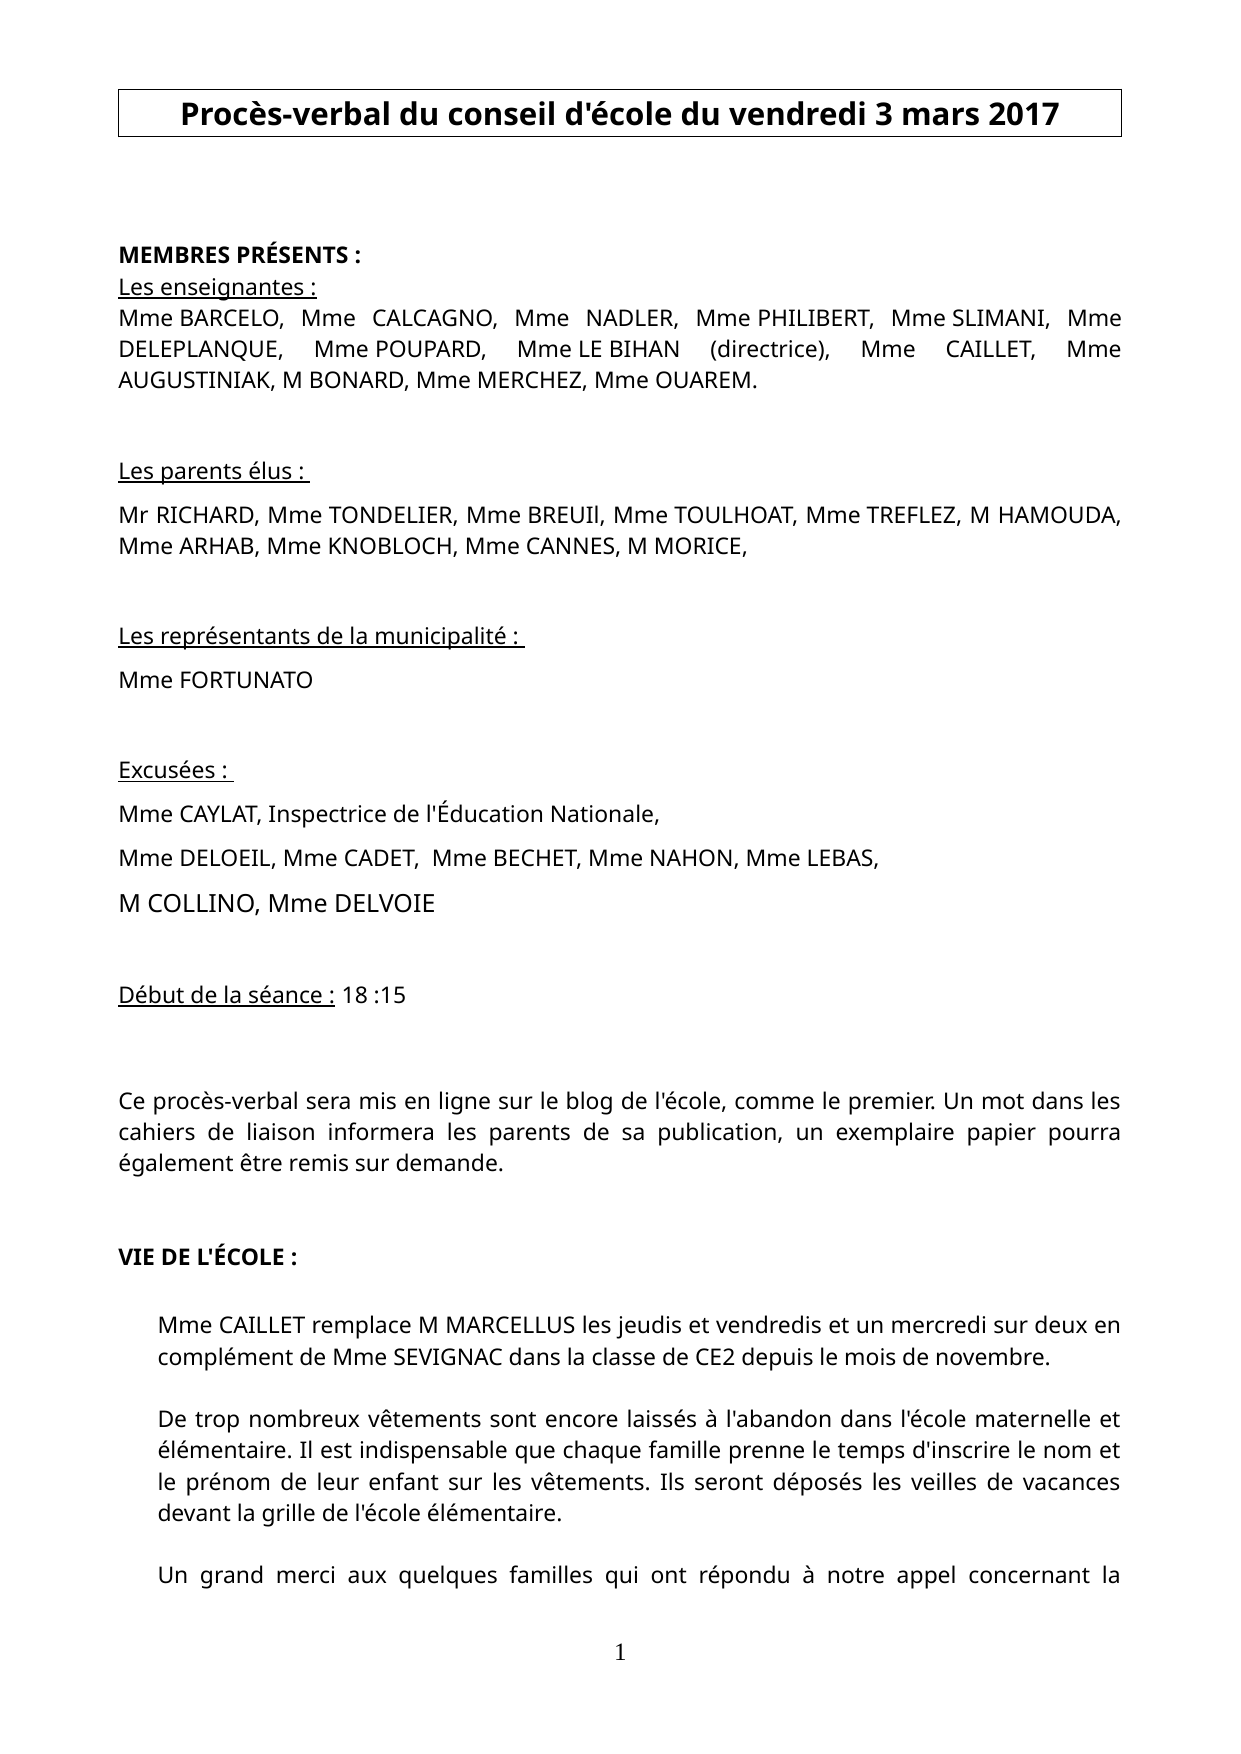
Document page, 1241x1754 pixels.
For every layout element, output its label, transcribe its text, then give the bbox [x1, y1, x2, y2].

text Un grand merci aux quelques familles qui ont répondu à notre appel concernant la [118, 1559, 1122, 1590]
text Mme CAYLAT, Inspectrice de l'Éducation Nationale, [118, 798, 1122, 829]
text Mme FORTUNATO [118, 664, 1122, 695]
text Les enseignantes : [118, 271, 1122, 302]
text Mr RICHARD, Mme TONDELIER, Mme BREUIl, Mme TOULHOAT, Mme TREFLEZ, M HAMOUDA, Mme ARHAB, Mme KNOBLOCH, Mme CANNES, M MORICE, [118, 498, 1122, 561]
text Mme BARCELO, Mme CALCAGNO, Mme NADLER, Mme PHILIBERT, Mme SLIMANI, Mme DELEPLANQUE, Mme POUPARD, Mme LE BIHAN (directrice), Mme CAILLET, Mme AUGUSTINIAK, M BONARD, Mme MERCHEZ, Mme OUAREM. [118, 302, 1122, 396]
text MEMBRES PRÉSENTS : [118, 239, 1122, 271]
text De trop nombreux vêtements sont encore laissés à l'abandon dans l'école maternelle et élémentaire. Il est indispensable que chaque famille prenne le temps d'inscrire le nom et le prénom de leur enfant sur les vêtements. Ils seront déposés les veilles de vacances devant la grille de l'école élémentaire. [118, 1403, 1122, 1528]
text Les représentants de la municipalité : [118, 620, 1122, 651]
text Ce procès-verbal sera mis en ligne sur le blog de l'école, comme le premier. Un mot dans les cahiers de liaison informera les parents de sa publication, un exemplaire papier pourra également être remis sur demande. [118, 1085, 1122, 1178]
text Mme CAILLET remplace M MARCELLUS les jeudis et vendredis et un mercredi sur deux en complément de Mme SEVIGNAC dans la classe de CE2 depuis le mois de novembre. [118, 1309, 1122, 1372]
text Excusées : [118, 754, 1122, 785]
text Début de la séance : 18 :15 [118, 978, 1122, 1010]
text Procès-verbal du conseil d'école du vendredi 3 mars 2017 [119, 90, 1121, 136]
text Mme DELOEIL, Mme CADET, Mme BECHET, Mme NAHON, Mme LEBAS, [118, 842, 1122, 873]
text Les parents élus : [118, 455, 1122, 486]
text VIE DE L'ÉCOLE : [118, 1241, 1122, 1272]
text M COLLINO, Mme DELVOIE [118, 885, 1122, 919]
